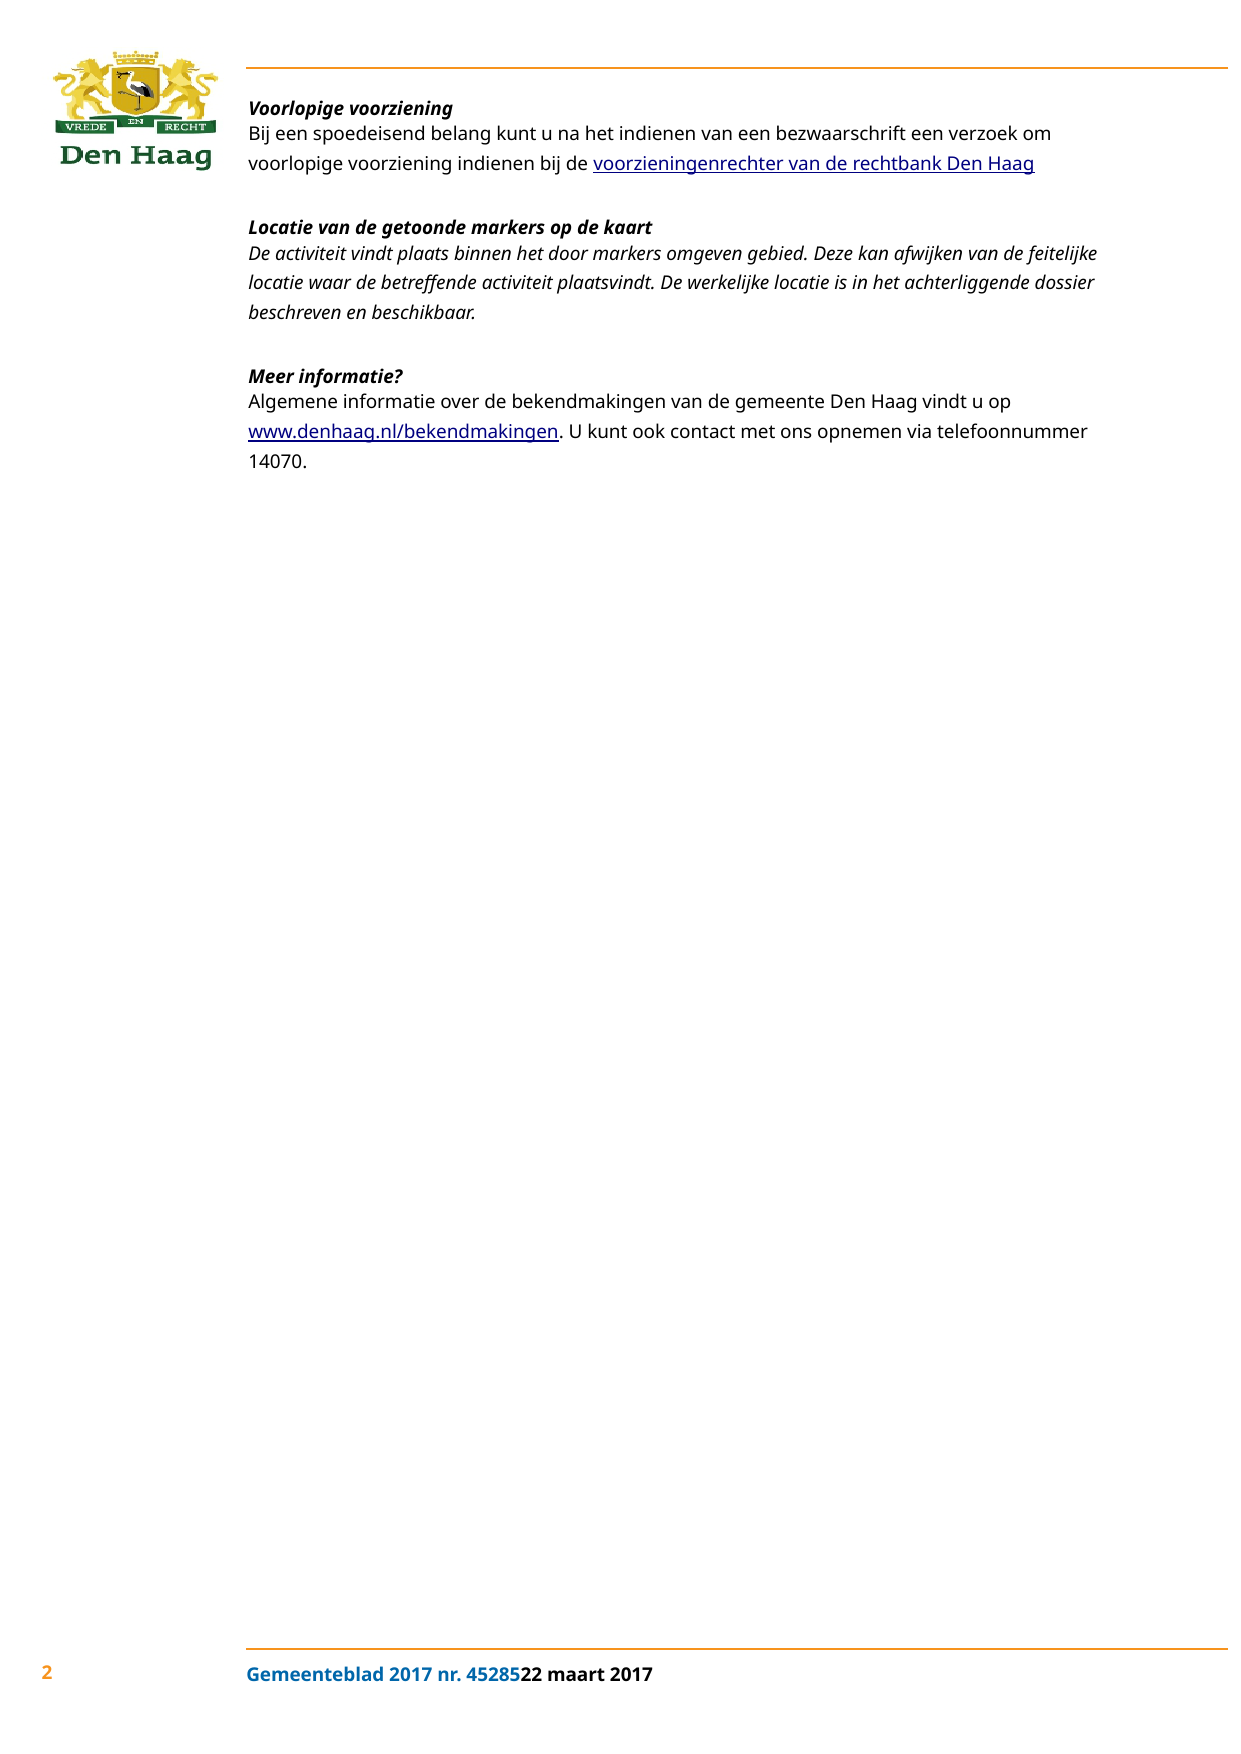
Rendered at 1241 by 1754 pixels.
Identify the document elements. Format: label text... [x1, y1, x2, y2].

text Meer informatie? [248, 363, 1152, 389]
text De activiteit vindt plaats binnen het door markers omgeven gebied. Deze kan afwijken van de feitelijke locatie waar de betreffende activiteit plaatsvindt. De werkelijke locatie is in het achterliggende dossier beschreven en beschikbaar. [248, 240, 1152, 325]
text Algemene informatie over de bekendmakingen van de gemeente Den Haag vindt u op www.denhaag.nl/bekendmakingen. U kunt ook contact met ons opnemen via telefoonnummer 14070. [248, 389, 1152, 473]
picture [41, 47, 231, 172]
text Bij een spoedeisend belang kunt u na het indienen van een bezwaarschrift een verzoek om voorlopige voorziening indienen bij de voorzieningenrechter van de rechtbank Den Haag [248, 121, 1152, 176]
text Locatie van de getoonde markers op de kaart [248, 214, 1152, 240]
text Voorlopige voorziening [248, 95, 1152, 121]
